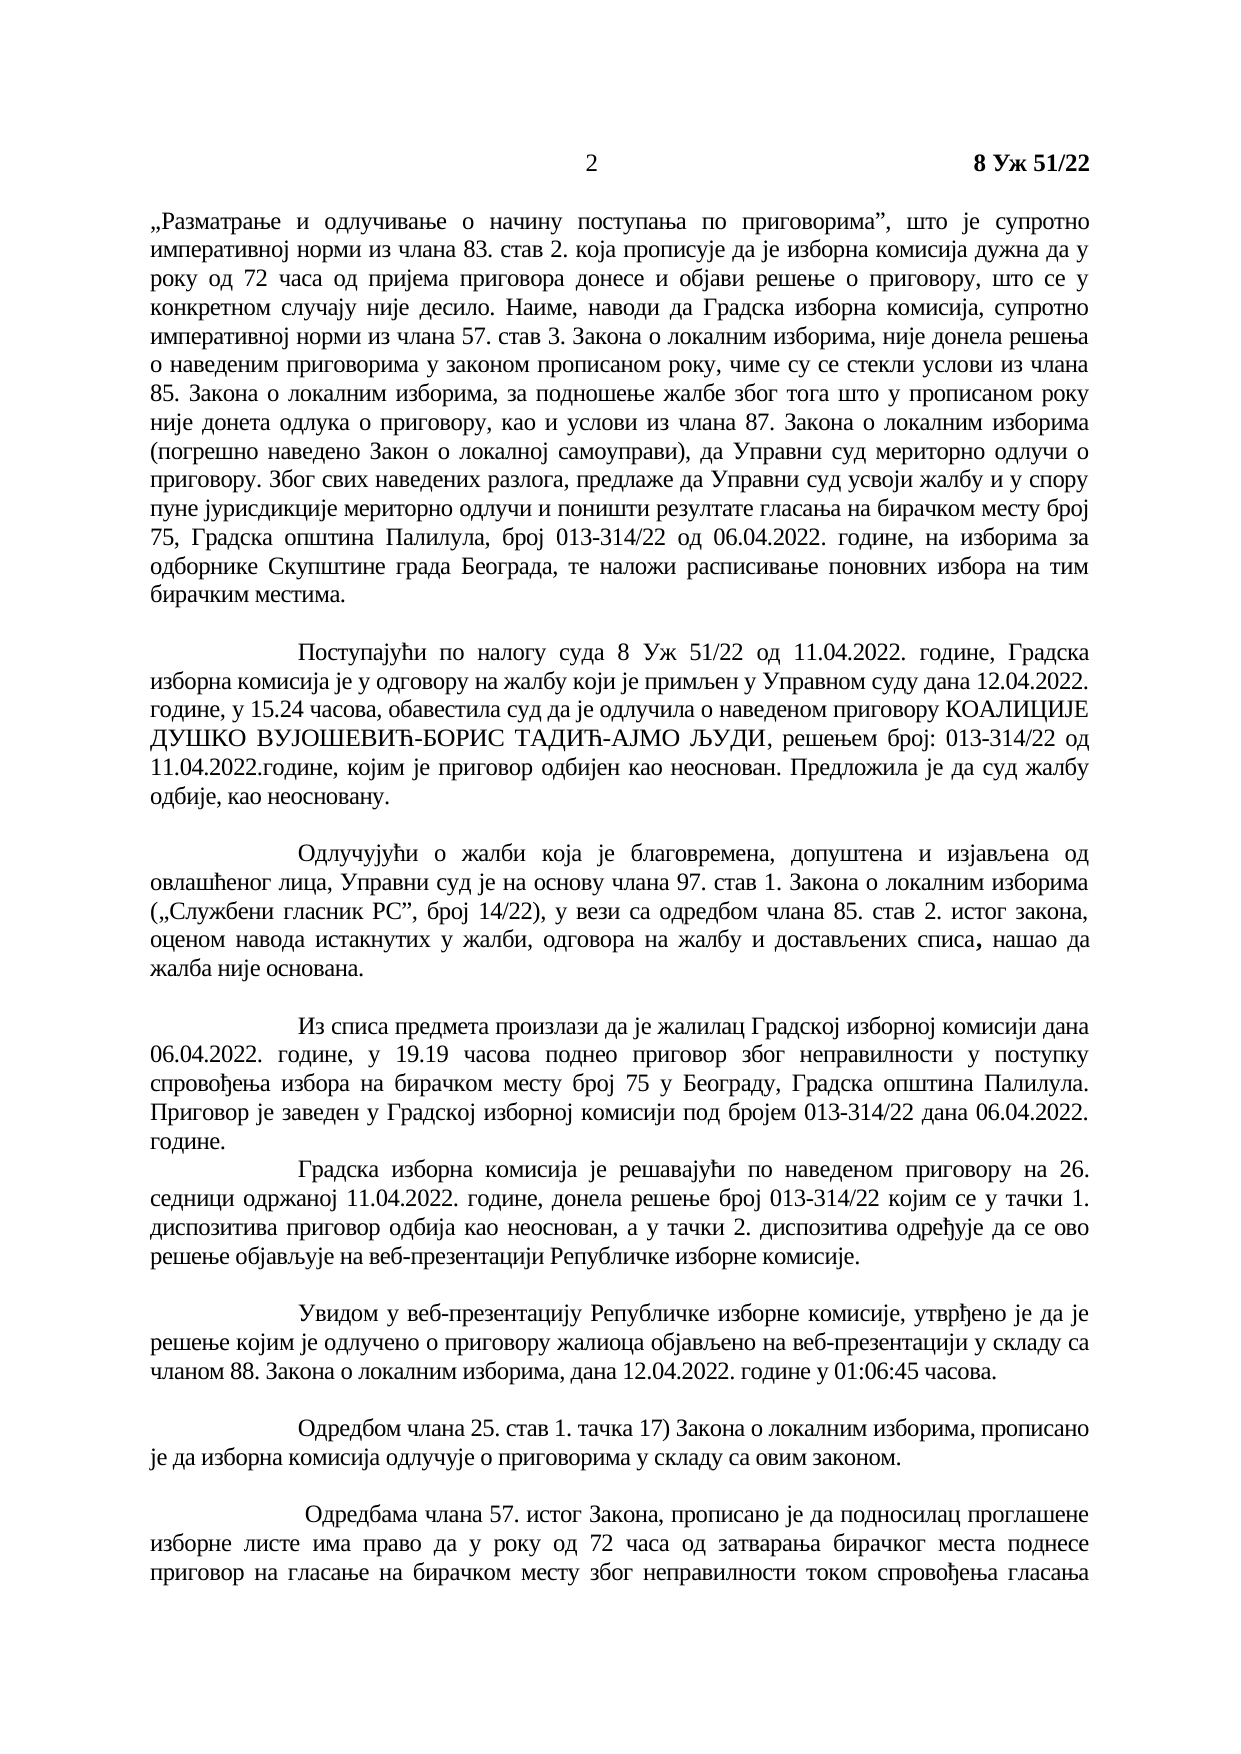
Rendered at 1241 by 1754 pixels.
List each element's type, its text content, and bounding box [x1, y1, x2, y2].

text Одредбама члана 57. истог Закона, прописано је да подносилац проглашене изборне листе има право да у року од 72 часа од затварања бирачког места поднесе приговор на гласање на бирачком месту због неправилности током спровођења гласања [150, 1499, 1090, 1586]
text Поступајући по налогу суда 8 Уж 51/22 од 11.04.2022. године, Градска изборна комисија је у одговору на жалбу који је примљен у Управном суду дана 12.04.2022. године, у 15.24 часова, обавестила суд да је одлучила о наведеном приговору КОАЛИЦИЈЕ ДУШКО ВУЈОШЕВИЋ-БОРИС ТАДИЋ-АЈМО ЉУДИ, решењем број: 013-314/22 од 11.04.2022.године, којим је приговор одбијен као неоснован. Предложила је да суд жалбу одбије, као неосновану. [150, 637, 1090, 809]
text Из списа предмета произлази да је жалилац Градској изборној комисији дана 06.04.2022. године, у 19.19 часова поднео приговор због неправилности у поступку спровођења избора на бирачком месту број 75 у Београду, Градска општина Палилула. Приговор је заведен у Градској изборној комисији под бројем 013-314/22 дана 06.04.2022. године. [150, 1011, 1090, 1154]
text Одлучујући о жалби која је благовремена, допуштена и изјављена од овлашћеног лица, Управни суд је на основу члана 97. став 1. Закона о локалним изборима („Службени гласник РС”, број 14/22), у вези са одредбом члана 85. став 2. истог закона, оценом навода истакнутих у жалби, одговора на жалбу и достављених списа, нашао да жалба није основана. [150, 838, 1090, 982]
text Увидом у веб-презентацију Републичке изборне комисије, утврђено је да је решење којим је одлучено о приговору жалиоца објављено на веб-презентацији у складу са чланом 88. Закона о локалним изборима, дана 12.04.2022. године у 01:06:45 часова. [150, 1298, 1090, 1384]
text Градска изборна комисија је решавајући по наведеном приговору на 26. седници одржаној 11.04.2022. године, донела решење број 013-314/22 којим се у тачки 1. диспозитива приговор одбија као неоснован, а у тачки 2. диспозитива одређује да се ово решење објављује на веб-презентацији Републичке изборне комисије. [150, 1154, 1090, 1269]
text „Разматрање и одлучивање о начину поступања по приговорима”, што је супротно императивној норми из члана 83. став 2. која прописује да је изборна комисија дужна да у року од 72 часа од пријема приговора донесе и објави решење о приговору, што се у конкретном случају није десило. Наиме, наводи да Градска изборна комисија, супротно императивној норми из члана 57. став 3. Закона о локалним изборима, није донела решења о наведеним приговорима у законом прописаном року, чиме су се стекли услови из члана 85. Закона о локалним изборима, за подношење жалбе због тога што у прописаном року није донета одлука о приговору, као и услови из члана 87. Закона о локалним изборима (погрешно наведено Закон о локалној самоуправи), да Управни суд мериторно одлучи о приговору. Због свих наведених разлога, предлаже да Управни суд усвоји жалбу и у спору пуне јурисдикције мериторно одлучи и поништи резултате гласања на бирачком месту број 75, Градска општина Палилула, број 013-314/22 од 06.04.2022. године, на изборима за одборнике Скупштине града Београда, те наложи расписивање поновних избора на тим бирачким местима. [150, 206, 1090, 608]
text Одредбом члана 25. став 1. тачка 17) Закона о локалним изборима, прописано је да изборна комисија одлучује о приговорима у складу са овим законом. [150, 1413, 1090, 1471]
